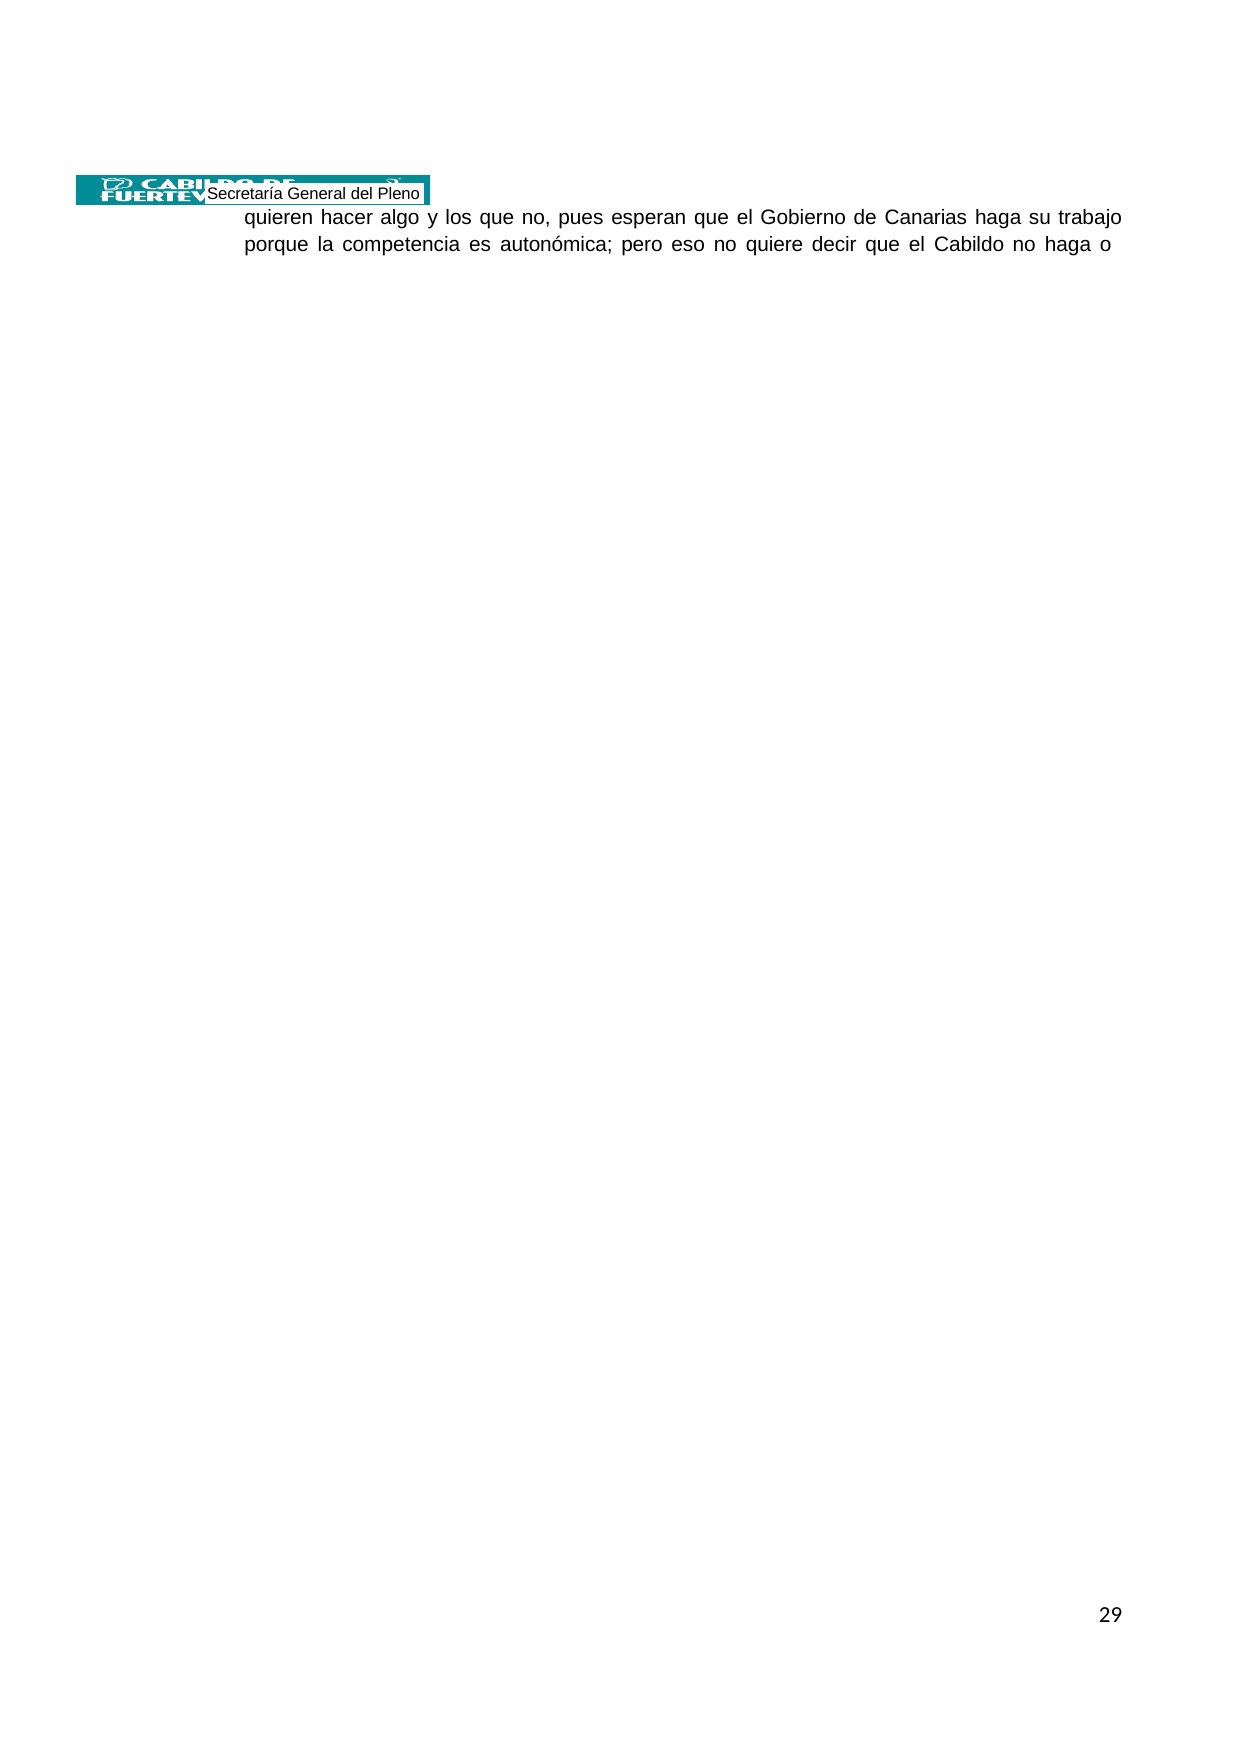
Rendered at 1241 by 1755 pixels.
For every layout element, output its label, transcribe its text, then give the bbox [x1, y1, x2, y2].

text quieren hacer algo y los que no, pues esperan que el Gobierno de Canarias haga su trabajo porque la competencia es autonómica; pero eso no quiere decir que el Cabildo no haga o [244, 204, 1123, 256]
picture [75, 175, 431, 205]
